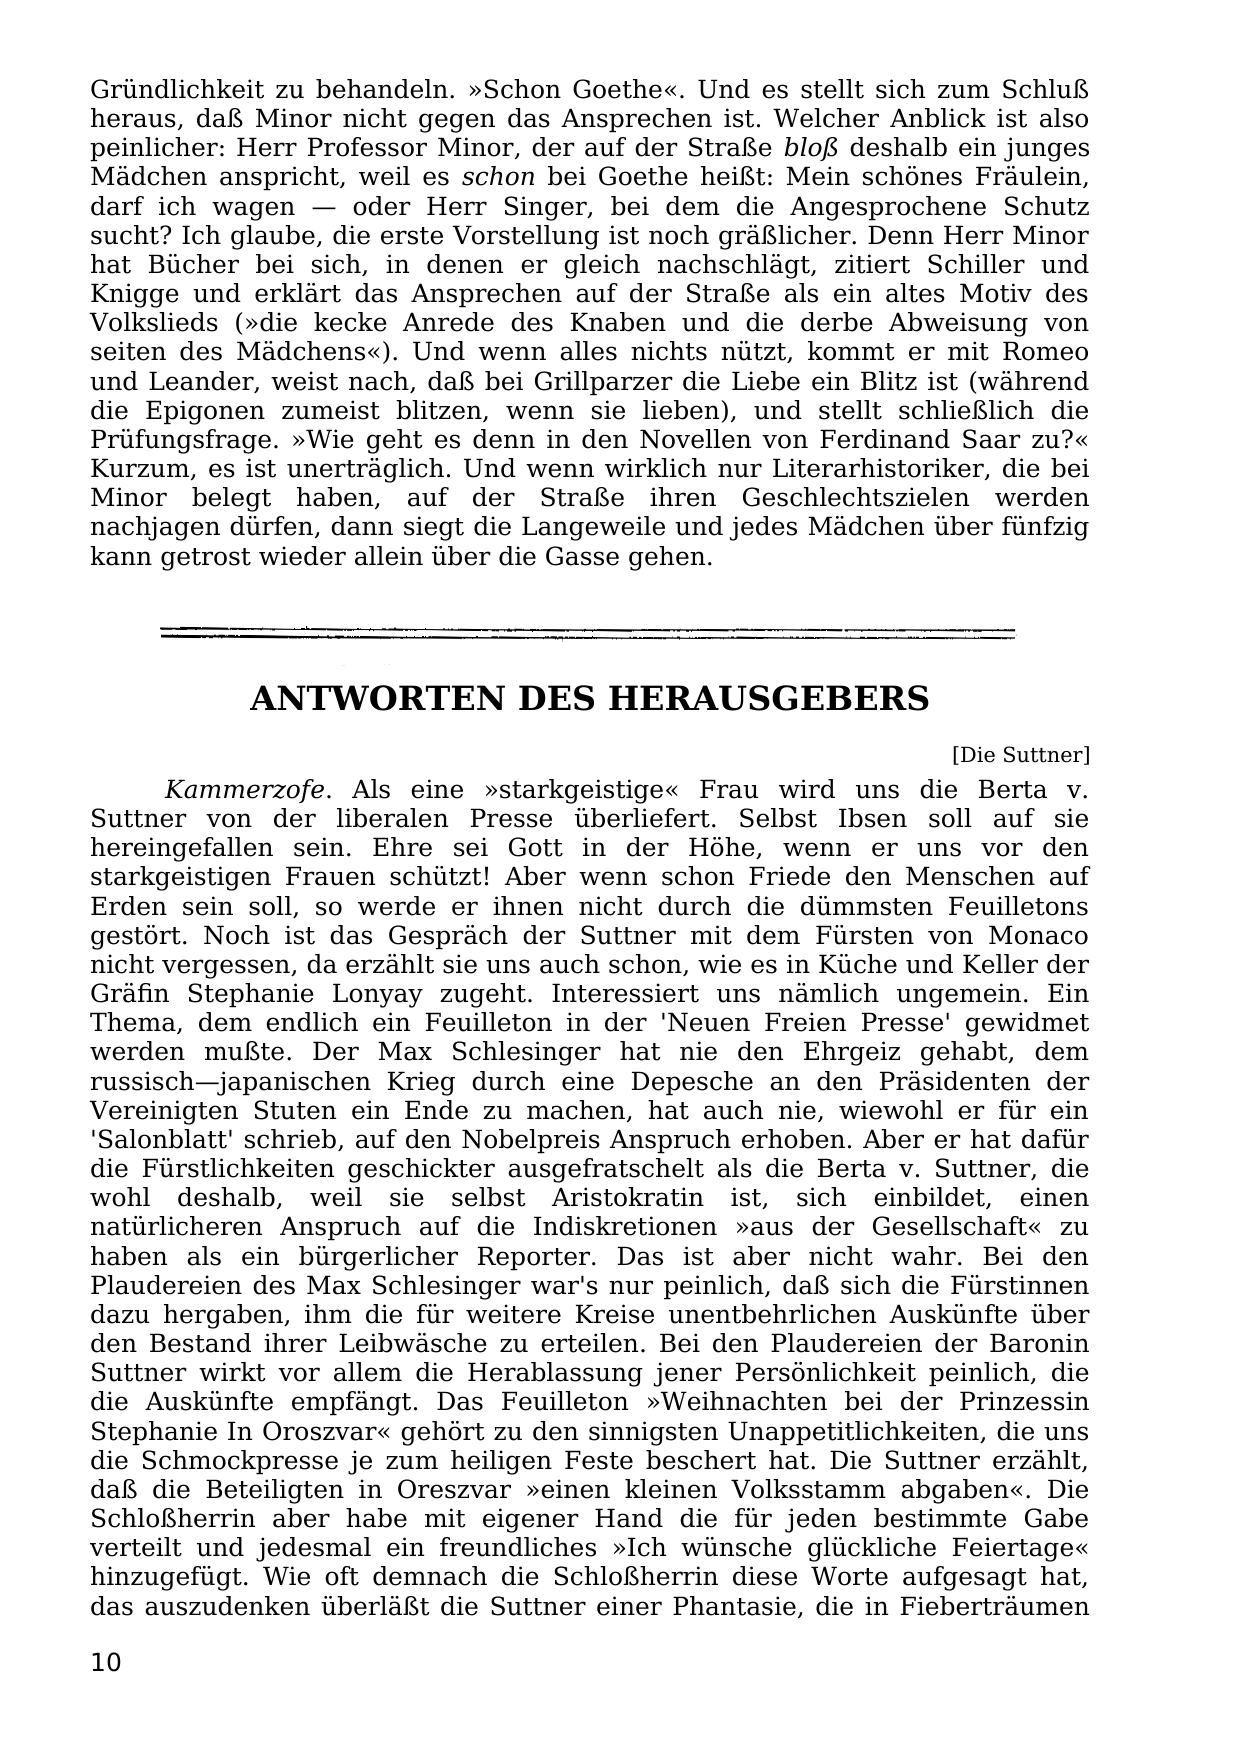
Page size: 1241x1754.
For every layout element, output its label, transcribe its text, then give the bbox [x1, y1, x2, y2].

text Gründlichkeit zu behandeln. »Schon Goethe«. Und es stellt sich zum Schluß heraus, daß Minor nicht gegen das Ansprechen ist. Welcher Anblick ist also peinlicher: Herr Professor Minor, der auf der Straße bloß deshalb ein junges Mädchen anspricht, weil es schon bei Goethe heißt: Mein schönes Fräulein, darf ich wagen — oder Herr Singer, bei dem die Angesprochene Schutz sucht? Ich glaube, die erste Vorstellung ist noch gräßlicher. Denn Herr Minor hat Bücher bei sich, in denen er gleich nachschlägt, zitiert Schiller und Knigge und erklärt das Ansprechen auf der Straße als ein altes Motiv des Volkslieds (»die kecke Anrede des Knaben und die derbe Abweisung von seiten des Mädchens«). Und wenn alles nichts nützt, kommt er mit Romeo und Leander, weist nach, daß bei Grillparzer die Liebe ein Blitz ist (während die Epigonen zumeist blitzen, wenn sie lieben), und stellt schließlich die Prüfungsfrage. »Wie geht es denn in den Novellen von Ferdinand Saar zu?« Kurzum, es ist unerträglich. Und wenn wirklich nur Literarhistoriker, die bei Minor belegt haben, auf der Straße ihren Geschlechtszielen werden nachjagen dürfen, dann siegt die Langeweile und jedes Mädchen über fünfzig kann getrost wieder allein über die Gasse gehen. [90, 75, 1091, 571]
text [Die Suttner] [90, 743, 1091, 767]
text Kammerzofe. Als eine »starkgeistige« Frau wird uns die Berta v. Suttner von der liberalen Presse überliefert. Selbst Ibsen soll auf sie hereingefallen sein. Ehre sei Gott in der Höhe, wenn er uns vor den starkgeistigen Frauen schützt! Aber wenn schon Friede den Menschen auf Erden sein soll, so werde er ihnen nicht durch die dümmsten Feuilletons gestört. Noch ist das Gespräch der Suttner mit dem Fürsten von Monaco nicht vergessen, da erzählt sie uns auch schon, wie es in Küche und Keller der Gräfin Stephanie Lonyay zugeht. Interessiert uns nämlich ungemein. Ein Thema, dem endlich ein Feuilleton in der 'Neuen Freien Presse' gewidmet werden mußte. Der Max Schlesinger hat nie den Ehrgeiz gehabt, dem russisch—japanischen Krieg durch eine Depesche an den Präsidenten der Vereinigten Stuten ein Ende zu machen, hat auch nie, wiewohl er für ein 'Salonblatt' schrieb, auf den Nobelpreis Anspruch erhoben. Aber er hat dafür die Fürstlichkeiten geschickter ausgefratschelt als die Berta v. Suttner, die wohl deshalb, weil sie selbst Aristokratin ist, sich einbildet, einen natürlicheren Anspruch auf die Indiskretionen »aus der Gesellschaft« zu haben als ein bürgerlicher Reporter. Das ist aber nicht wahr. Bei den Plaudereien des Max Schlesinger war's nur peinlich, daß sich die Fürstinnen dazu hergaben, ihm die für weitere Kreise unentbehrlichen Auskünfte über den Bestand ihrer Leibwäsche zu erteilen. Bei den Plaudereien der Baronin Suttner wirkt vor allem die Herablassung jener Persönlichkeit peinlich, die die Auskünfte empfängt. Das Feuilleton »Weihnachten bei der Prinzessin Stephanie In Oroszvar« gehört zu den sinnigsten Unappetitlichkeiten, die uns die Schmockpresse je zum heiligen Feste beschert hat. Die Suttner erzählt, daß die Beteiligten in Oreszvar »einen kleinen Volksstamm abgaben«. Die Schloßherrin aber habe mit eigener Hand die für jeden bestimmte Gabe verteilt und jedesmal ein freundliches »Ich wünsche glückliche Feiertage« hinzugefügt. Wie oft demnach die Schloßherrin diese Worte aufgesagt hat, das auszudenken überläßt die Suttner einer Phantasie, die in Fieberträumen [90, 767, 1091, 1621]
text ANTWORTEN DES HERAUSGEBERS [90, 600, 1091, 718]
picture [116, 600, 1064, 674]
